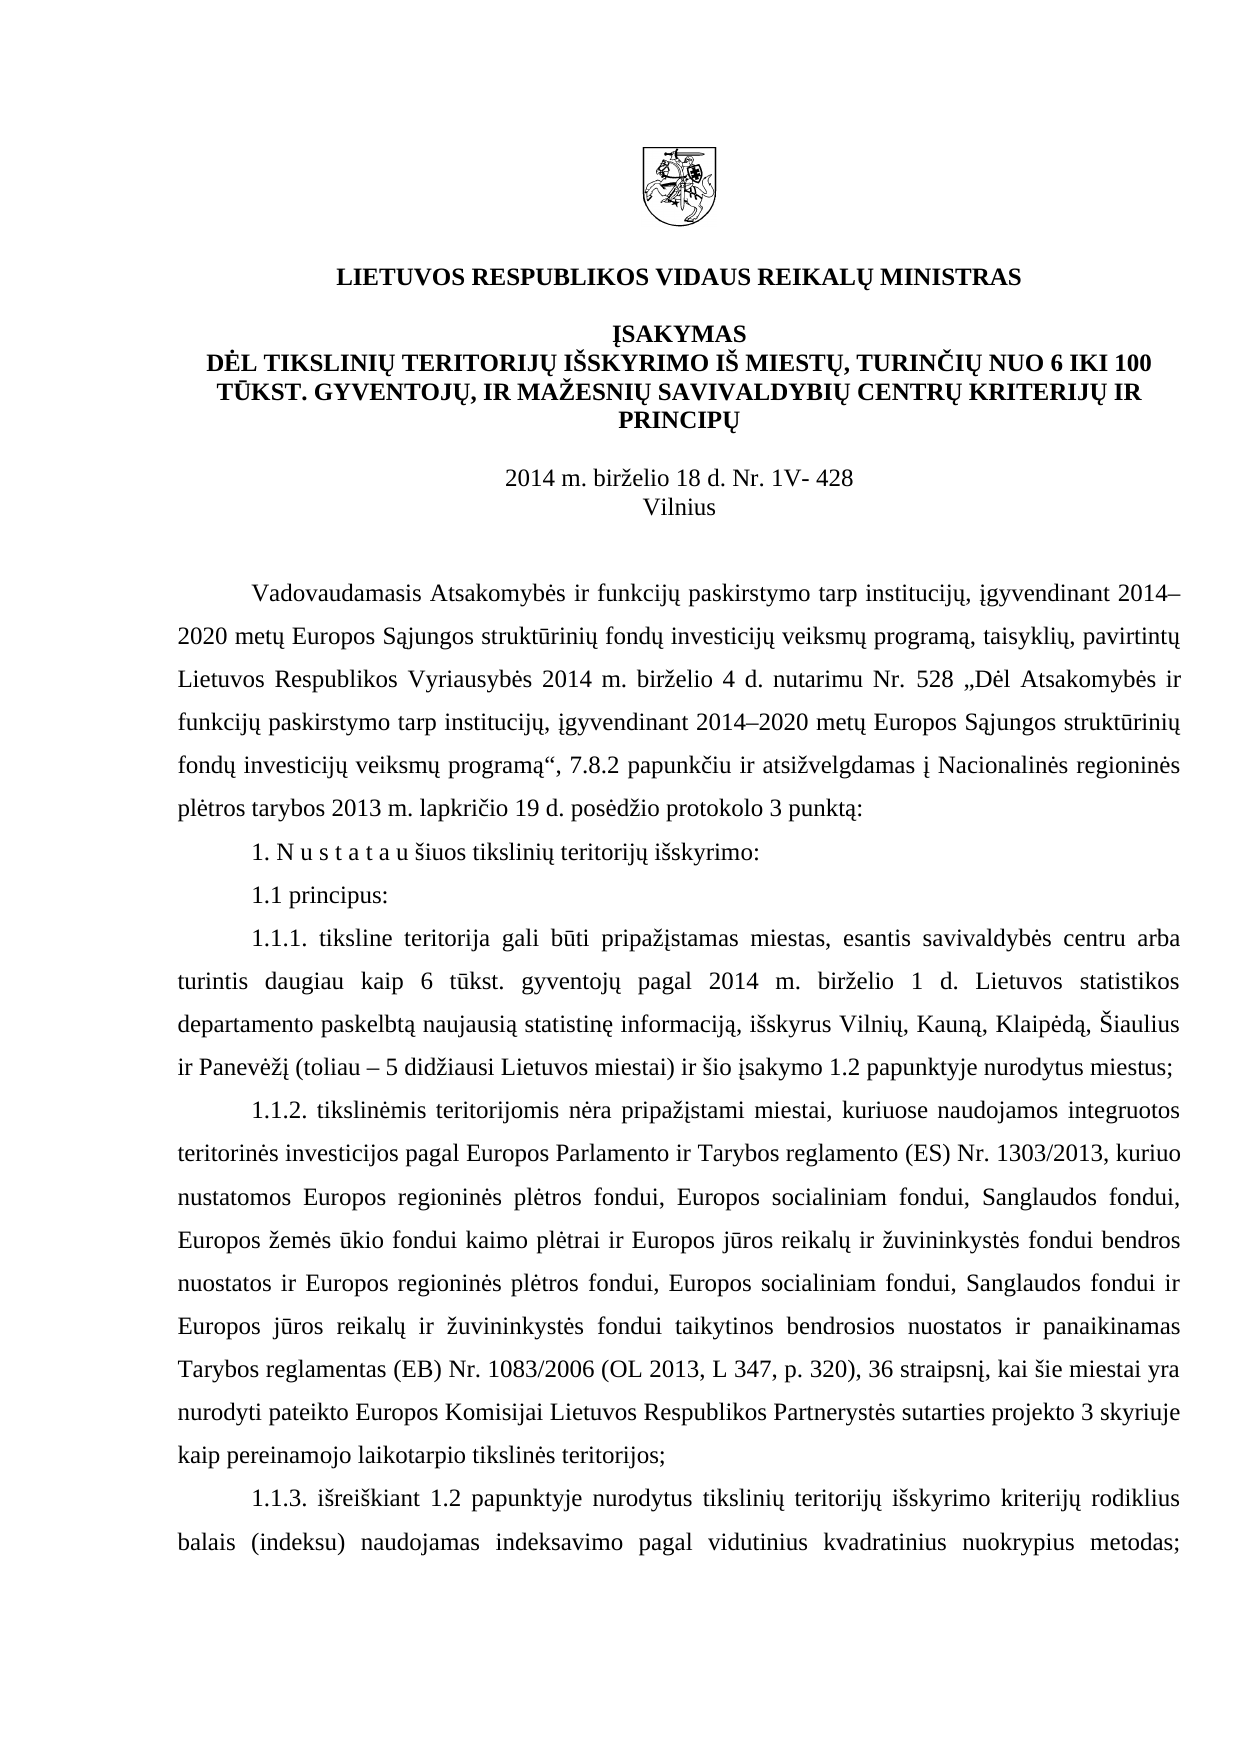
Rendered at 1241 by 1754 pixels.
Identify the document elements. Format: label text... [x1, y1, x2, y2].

text Vadovaudamasis Atsakomybės ir funkcijų paskirstymo tarp institucijų, įgyvendinant 2014–2020 metų Europos Sąjungos struktūrinių fondų investicijų veiksmų programą, taisyklių, pavirtintų Lietuvos Respublikos Vyriausybės 2014 m. birželio 4 d. nutarimu Nr. 528 „Dėl Atsakomybės ir funkcijų paskirstymo tarp institucijų, įgyvendinant 2014–2020 metų Europos Sąjungos struktūrinių fondų investicijų veiksmų programą“, 7.8.2 papunkčiu ir atsižvelgdamas į Nacionalinės regioninės plėtros tarybos 2013 m. lapkričio 19 d. posėdžio protokolo 3 punktą: [177, 578, 1181, 822]
text ĮSAKYMAS [177, 319, 1181, 348]
text 1.1 principus: [177, 880, 1181, 908]
text LIETUVOS RESPUBLIKOS VIDAUS REIKALŲ MINISTRAS [177, 262, 1181, 290]
text DĖL TIKSLINIŲ TERITORIJŲ IŠSKYRIMO IŠ MIESTŲ, TURINČIŲ NUO 6 IKI 100 TŪKST. GYVENTOJŲ, IR MAŽESNIŲ SAVIVALDYBIŲ CENTRŲ KRITERIJŲ IR PRINCIPŲ [177, 348, 1181, 434]
text 2014 m. birželio 18 d. Nr. 1V- 428 [177, 463, 1181, 492]
text 1.1.1. tiksline teritorija gali būti pripažįstamas miestas, esantis savivaldybės centru arba turintis daugiau kaip 6 tūkst. gyventojų pagal 2014 m. birželio 1 d. Lietuvos statistikos departamento paskelbtą naujausią statistinę informaciją, išskyrus Vilnių, Kauną, Klaipėdą, Šiaulius ir Panevėžį (toliau – 5 didžiausi Lietuvos miestai) ir šio įsakymo 1.2 papunktyje nurodytus miestus; [177, 923, 1181, 1081]
text 1.1.2. tikslinėmis teritorijomis nėra pripažįstami miestai, kuriuose naudojamos integruotos teritorinės investicijos pagal Europos Parlamento ir Tarybos reglamento (ES) Nr. 1303/2013, kuriuo nustatomos Europos regioninės plėtros fondui, Europos socialiniam fondui, Sanglaudos fondui, Europos žemės ūkio fondui kaimo plėtrai ir Europos jūros reikalų ir žuvininkystės fondui bendros nuostatos ir Europos regioninės plėtros fondui, Europos socialiniam fondui, Sanglaudos fondui ir Europos jūros reikalų ir žuvininkystės fondui taikytinos bendrosios nuostatos ir panaikinamas Tarybos reglamentas (EB) Nr. 1083/2006 (OL 2013, L 347, p. 320), 36 straipsnį, kai šie miestai yra nurodyti pateikto Europos Komisijai Lietuvos Respublikos Partnerystės sutarties projekto 3 skyriuje kaip pereinamojo laikotarpio tikslinės teritorijos; [177, 1095, 1181, 1469]
text 1. N u s t a t a u šiuos tikslinių teritorijų išskyrimo: [177, 837, 1181, 865]
text 1.1.3. išreiškiant 1.2 papunktyje nurodytus tikslinių teritorijų išskyrimo kriterijų rodiklius balais (indeksu) naudojamas indeksavimo pagal vidutinius kvadratinius nuokrypius metodas; [177, 1483, 1181, 1555]
text Vilnius [177, 492, 1181, 520]
